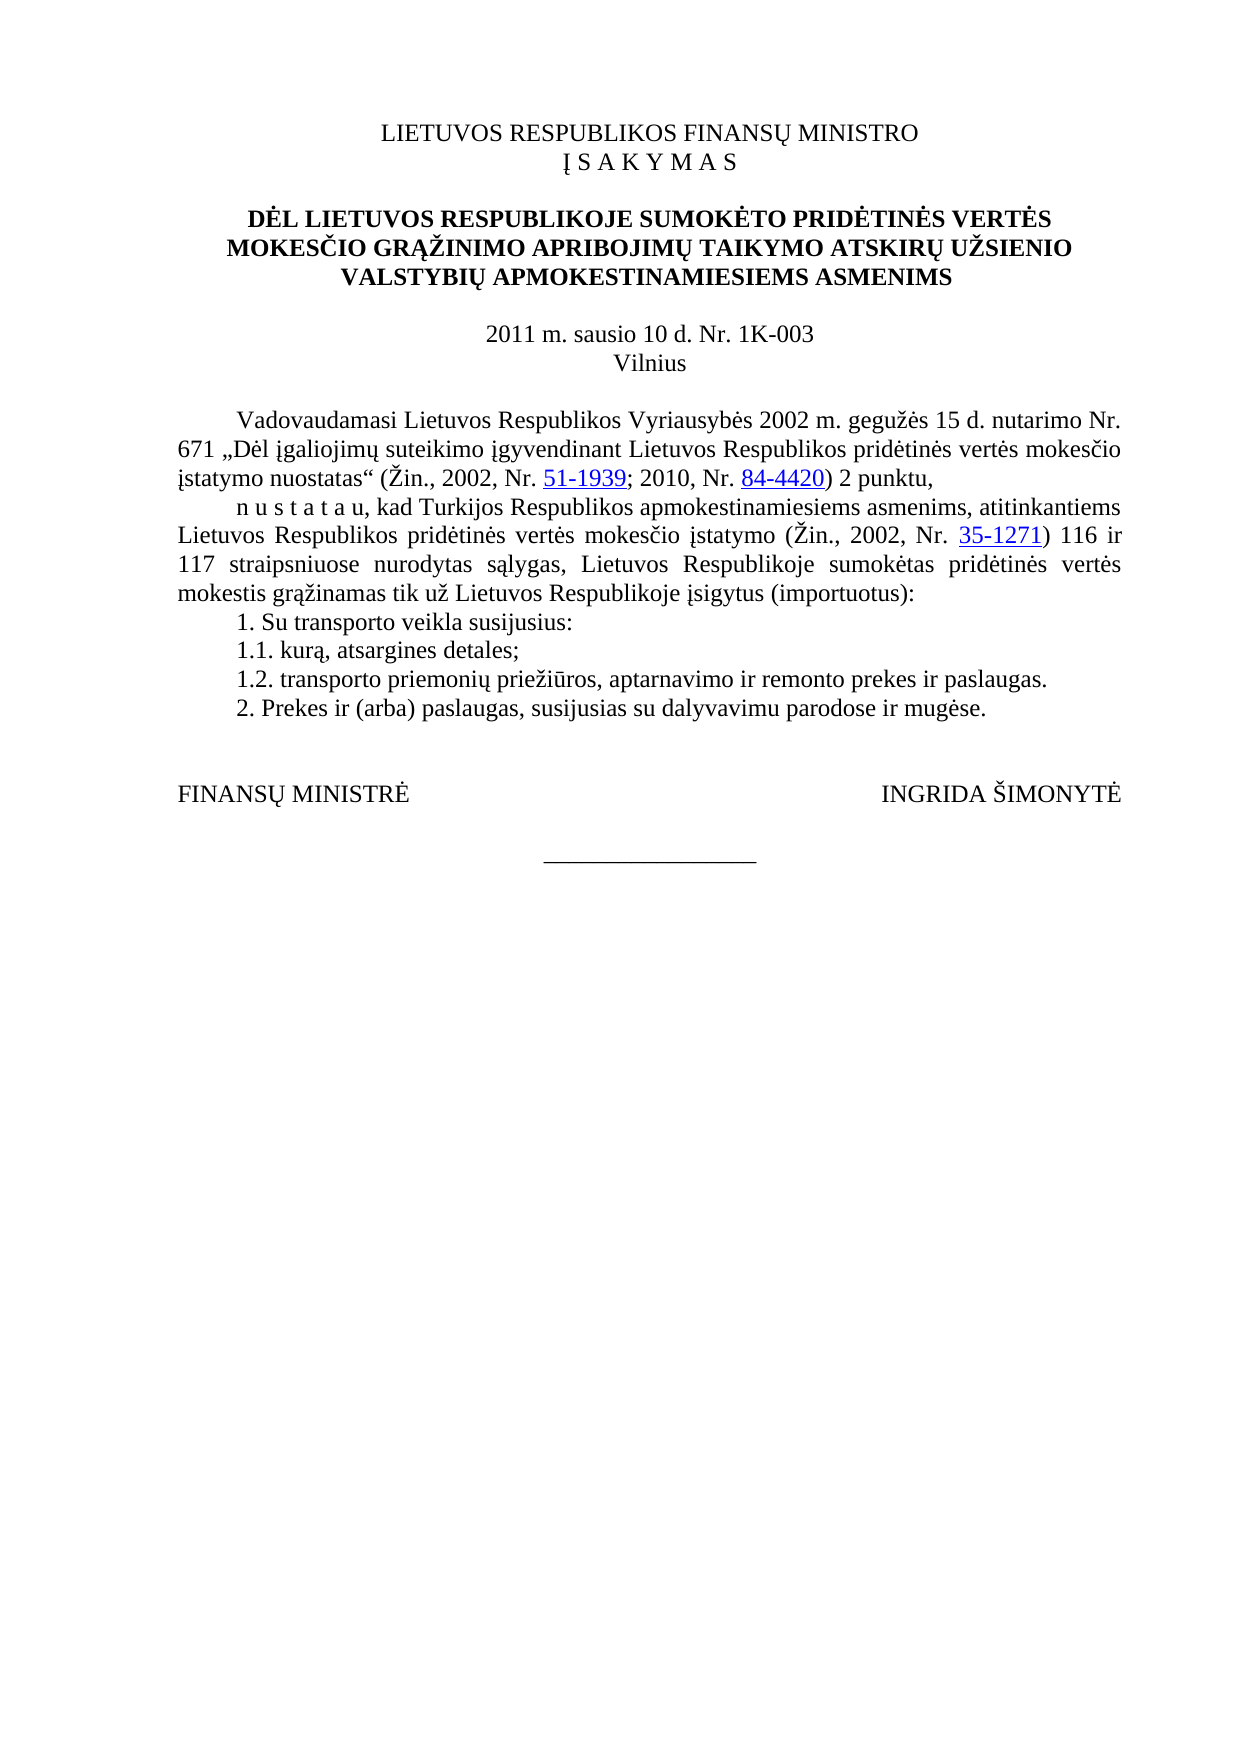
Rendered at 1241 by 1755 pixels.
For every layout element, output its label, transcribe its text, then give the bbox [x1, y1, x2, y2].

text n u s t a t a u, kad Turkijos Respublikos apmokestinamiesiems asmenims, atitinkantiems Lietuvos Respublikos pridėtinės vertės mokesčio įstatymo (Žin., 2002, Nr. 35-1271) 116 ir 117 straipsniuose nurodytas sąlygas, Lietuvos Respublikoje sumokėtas pridėtinės vertės mokestis grąžinamas tik už Lietuvos Respublikoje įsigytus (importuotus): [177, 492, 1122, 607]
text Į S A K Y M A S [177, 147, 1122, 176]
text LIETUVOS RESPUBLIKOS FINANSŲ MINISTRO [177, 118, 1122, 147]
text 2. Prekes ir (arba) paslaugas, susijusias su dalyvavimu parodose ir mugėse. [177, 693, 1122, 722]
text FINANSŲ MINISTRĖ INGRIDA ŠIMONYTĖ [177, 779, 1122, 808]
text _________________ [177, 837, 1122, 866]
text 2011 m. sausio 10 d. Nr. 1K-003 [177, 319, 1122, 348]
text Vilnius [177, 348, 1122, 377]
text 1. Su transporto veikla susijusius: [177, 607, 1122, 636]
text DĖL LIETUVOS RESPUBLIKOJE SUMOKĖTO PRIDĖTINĖS VERTĖS MOKESČIO GRĄŽINIMO APRIBOJIMŲ TAIKYMO ATSKIRŲ UŽSIENIO VALSTYBIŲ APMOKESTINAMIESIEMS ASMENIMS [177, 204, 1122, 291]
text 1.1. kurą, atsargines detales; [177, 636, 1122, 664]
text Vadovaudamasi Lietuvos Respublikos Vyriausybės 2002 m. gegužės 15 d. nutarimo Nr. 671 „Dėl įgaliojimų suteikimo įgyvendinant Lietuvos Respublikos pridėtinės vertės mokesčio įstatymo nuostatas“ (Žin., 2002, Nr. 51-1939; 2010, Nr. 84-4420) 2 punktu, [177, 406, 1122, 492]
text 1.2. transporto priemonių priežiūros, aptarnavimo ir remonto prekes ir paslaugas. [177, 664, 1122, 693]
